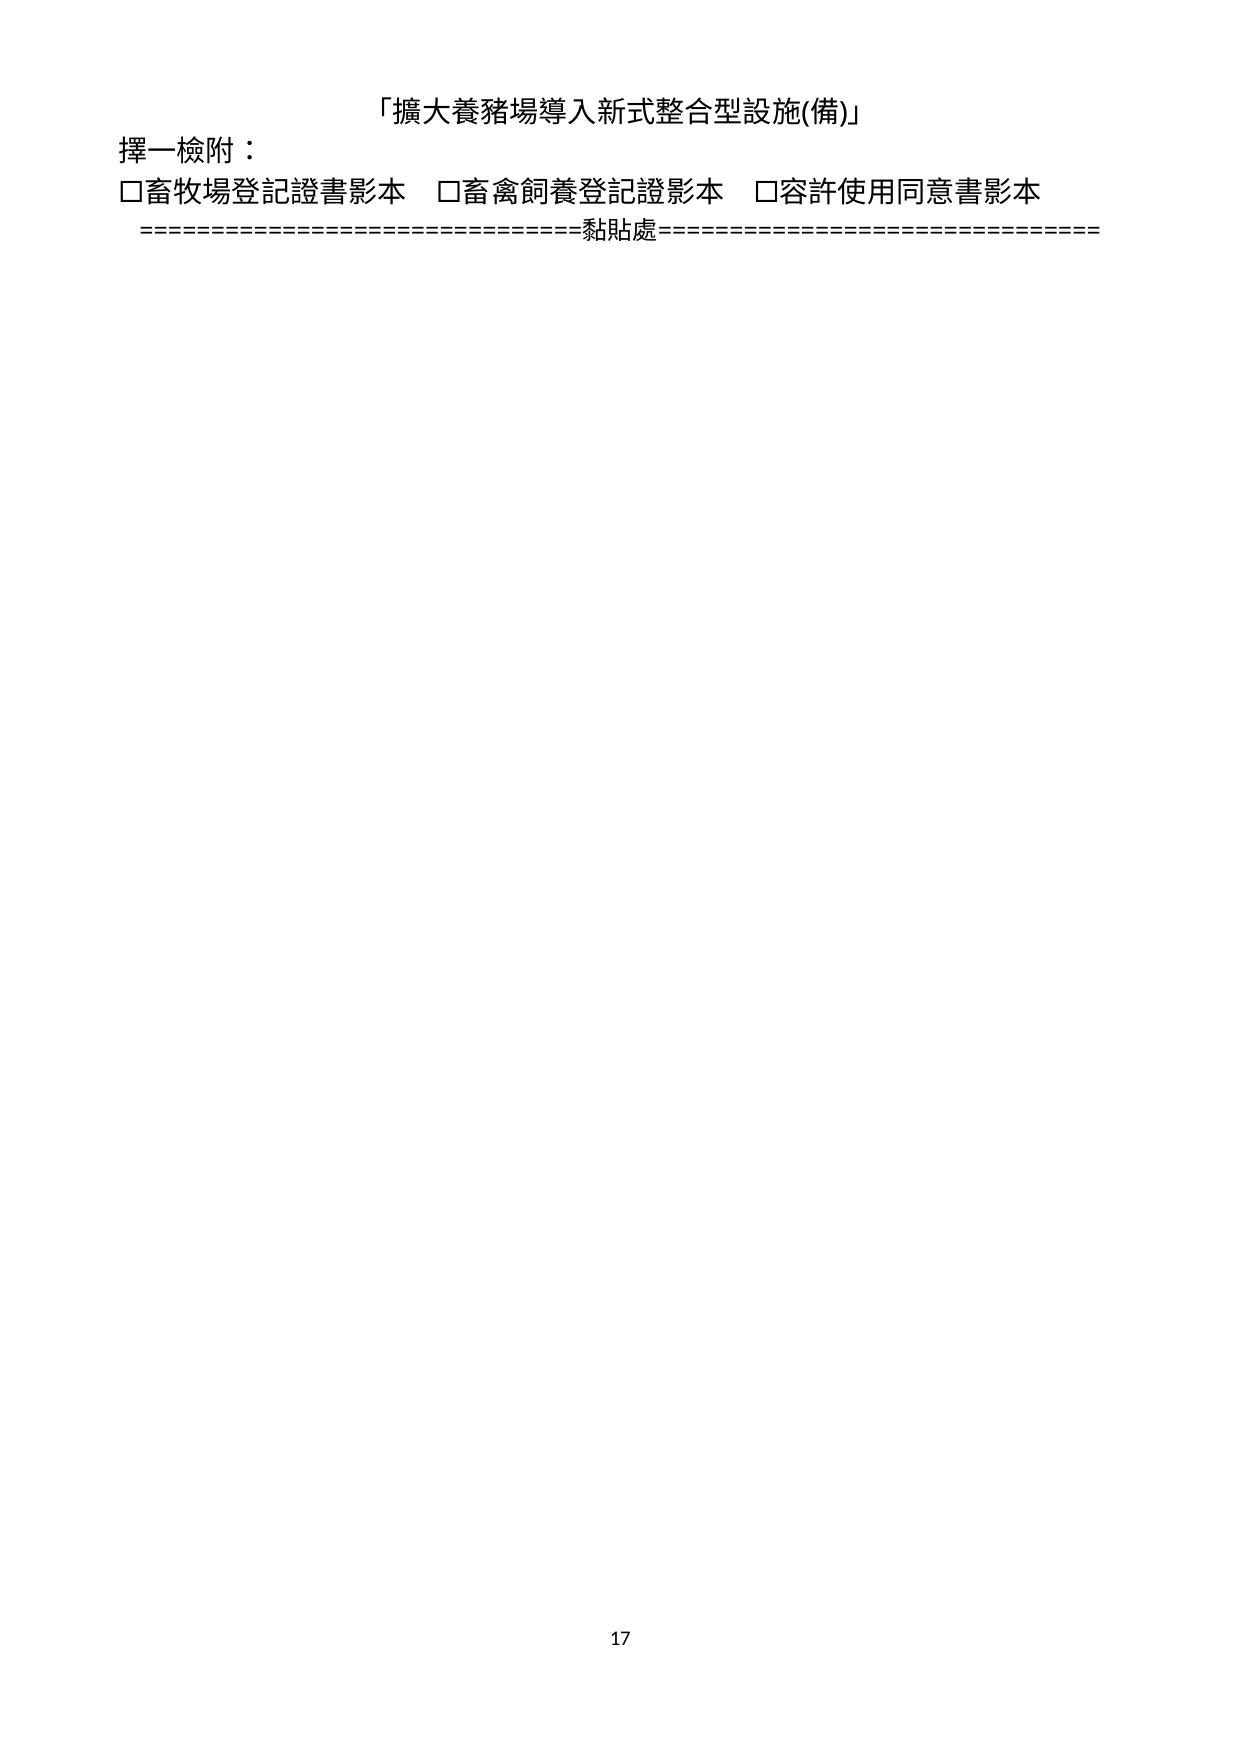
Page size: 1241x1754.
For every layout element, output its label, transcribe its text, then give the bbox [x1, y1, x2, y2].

text 畜牧場登記證書影本 畜禽飼養登記證影本 容許使用同意書影本 [118, 168, 1122, 211]
text ===============================黏貼處=============================== [118, 211, 1122, 247]
text 「擴大養豬場導入新式整合型設施(備)」 [118, 89, 1122, 131]
text 擇一檢附： [118, 131, 1122, 168]
